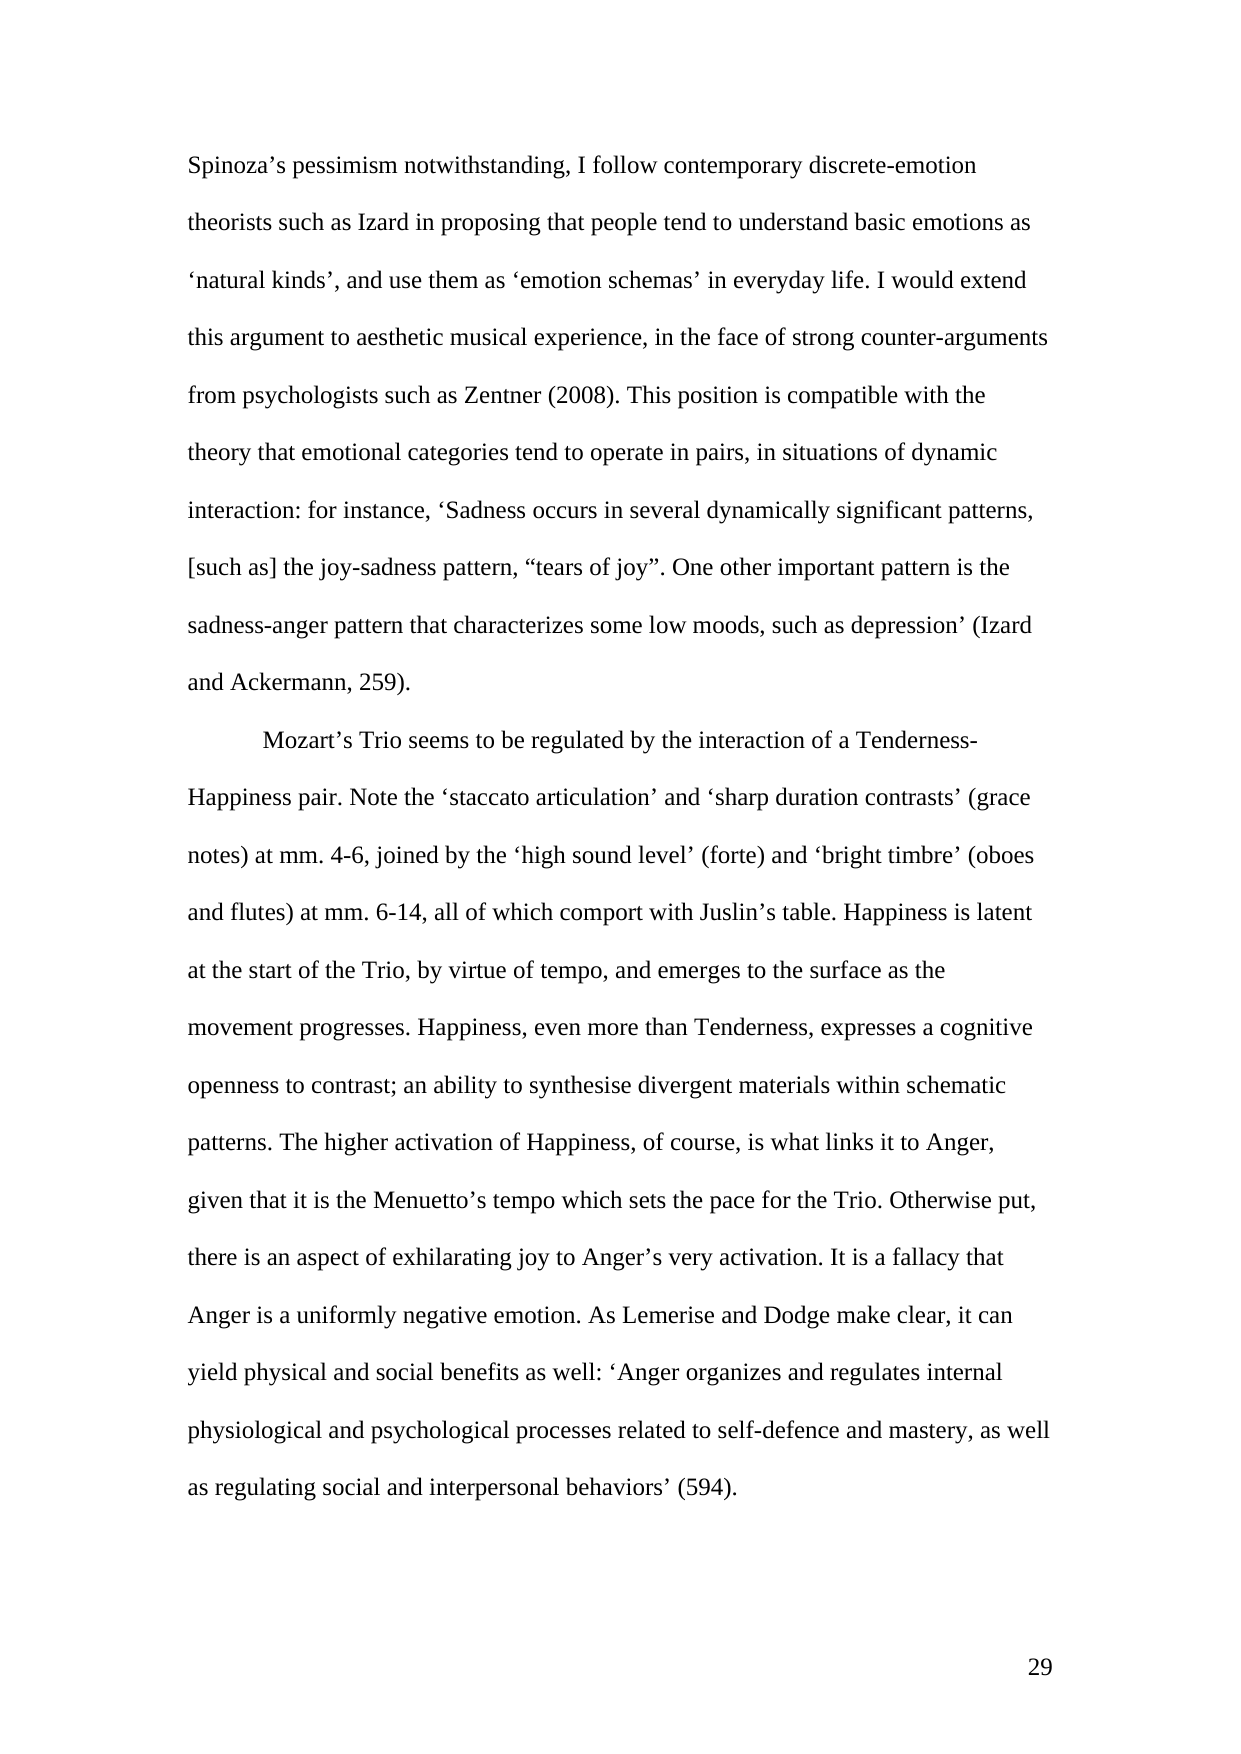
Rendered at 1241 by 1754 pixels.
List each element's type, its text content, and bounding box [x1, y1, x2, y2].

text Spinoza’s pessimism notwithstanding, I follow contemporary discrete-emotion theorists such as Izard in proposing that people tend to understand basic emotions as ‘natural kinds’, and use them as ‘emotion schemas’ in everyday life. I would extend this argument to aesthetic musical experience, in the face of strong counter-arguments from psychologists such as Zentner (2008). This position is compatible with the theory that emotional categories tend to operate in pairs, in situations of dynamic interaction: for instance, ‘Sadness occurs in several dynamically significant patterns, [such as] the joy-sadness pattern, “tears of joy”. One other important pattern is the sadness-anger pattern that characterizes some low moods, such as depression’ (Izard and Ackermann, 259). [187, 150, 1053, 696]
text Mozart’s Trio seems to be regulated by the interaction of a Tenderness-Happiness pair. Note the ‘staccato articulation’ and ‘sharp duration contrasts’ (grace notes) at mm. 4-6, joined by the ‘high sound level’ (forte) and ‘bright timbre’ (oboes and flutes) at mm. 6-14, all of which comport with Juslin’s table. Happiness is latent at the start of the Trio, by virtue of tempo, and emerges to the surface as the movement progresses. Happiness, even more than Tenderness, expresses a cognitive openness to contrast; an ability to synthesise divergent materials within schematic patterns. The higher activation of Happiness, of course, is what links it to Anger, given that it is the Menuetto’s tempo which sets the pace for the Trio. Otherwise put, there is an aspect of exhilarating joy to Anger’s very activation. It is a fallacy that Anger is a uniformly negative emotion. As Lemerise and Dodge make clear, it can yield physical and social benefits as well: ‘Anger organizes and regulates internal physiological and psychological processes related to self-defence and mastery, as well as regulating social and interpersonal behaviors’ (594). [187, 725, 1053, 1501]
